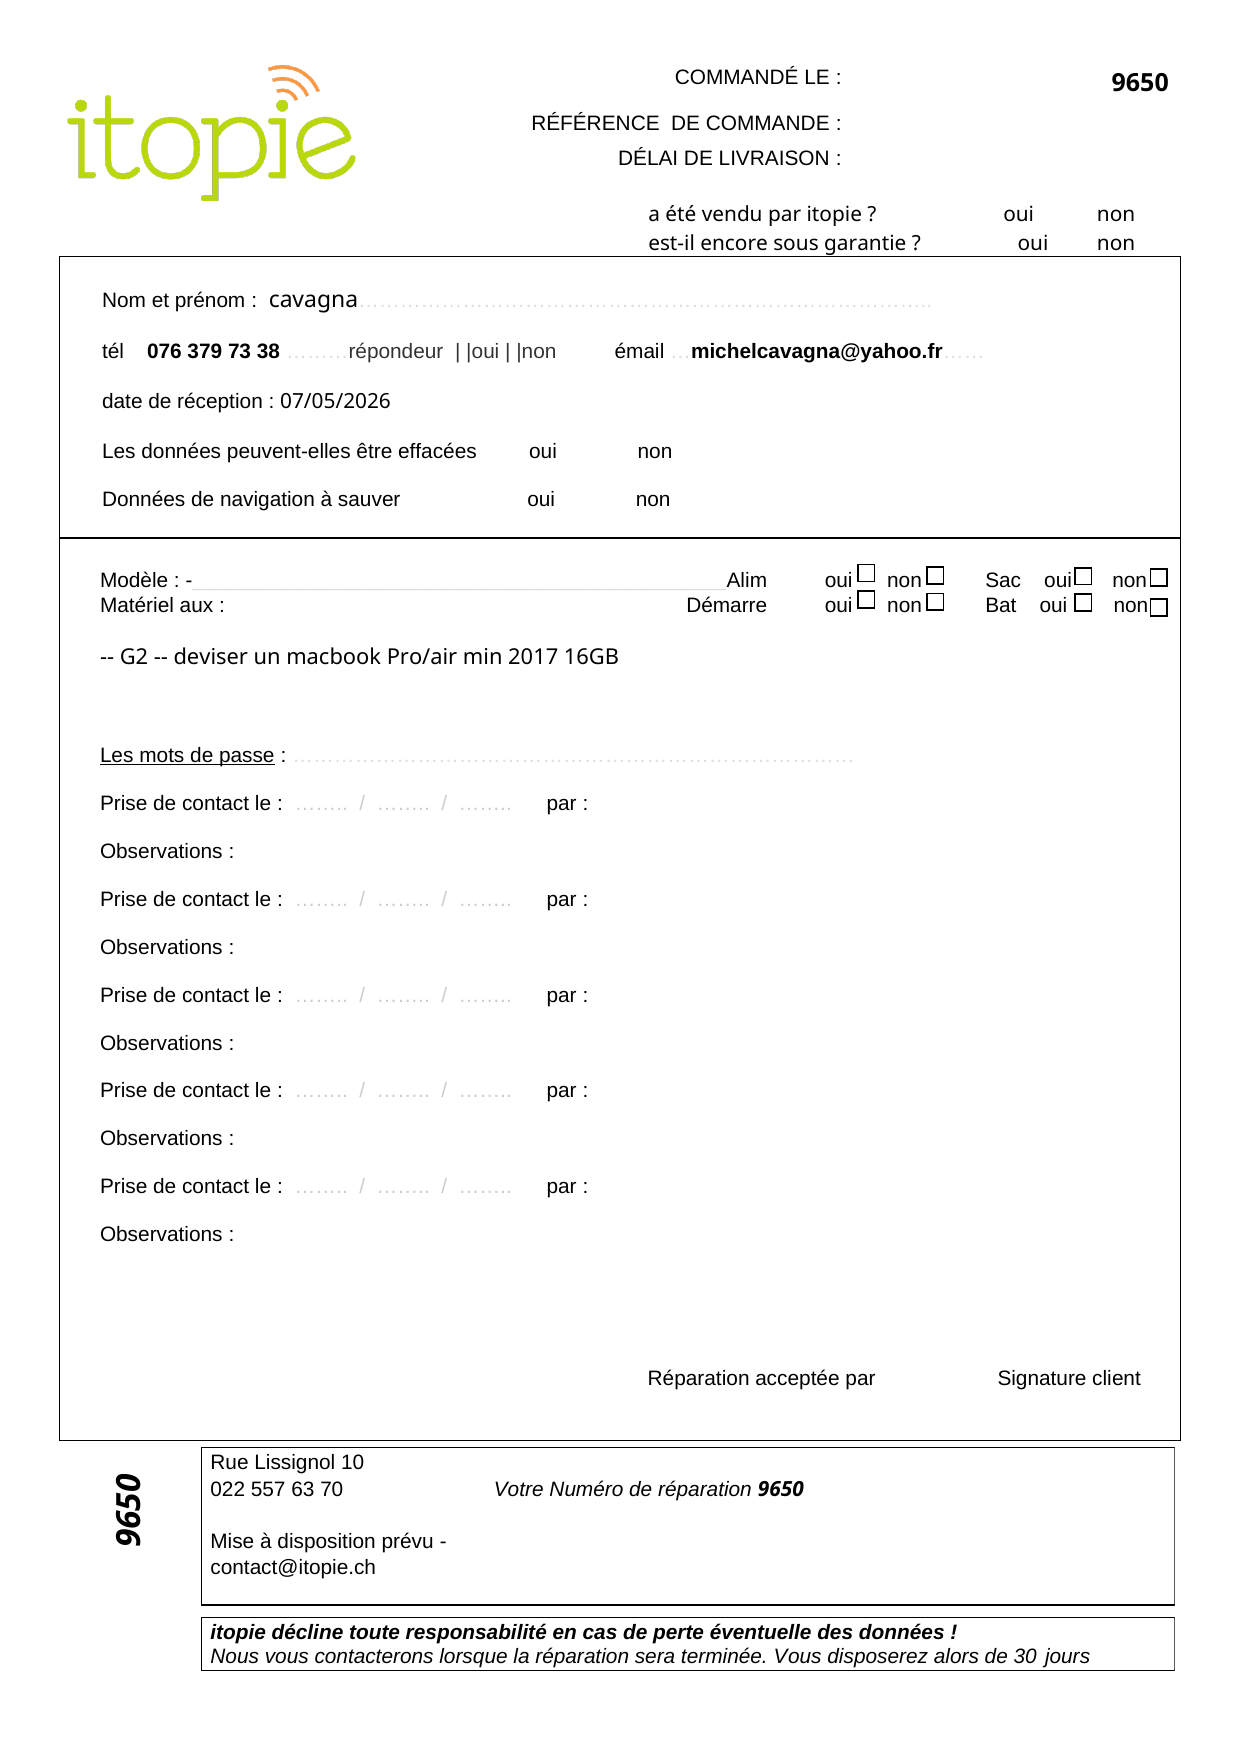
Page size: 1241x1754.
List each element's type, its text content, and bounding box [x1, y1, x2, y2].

text Prise de contact le : …….. / …….. / …….. par : [60, 979, 1180, 1006]
text Données de navigation à sauver oui non [60, 484, 1180, 511]
text est-il encore sous garantie ? oui non [59, 228, 1181, 256]
text Les données peuvent-elles être effacées oui non [60, 436, 1180, 463]
table_header COMMANDÉ LE : [490, 59, 847, 104]
text Observations : [60, 1219, 1180, 1246]
text Prise de contact le : …….. / …….. / …….. par : [60, 1171, 1180, 1198]
text Prise de contact le : …….. / …….. / …….. par : [60, 883, 1180, 911]
text Matériel aux : Démarre oui non Bat oui non [60, 590, 1180, 617]
text Modèle : - Alim oui non Sac oui non [879, 562, 925, 590]
table_cell [847, 105, 1180, 140]
table_header 9650 [847, 59, 1180, 104]
text tél 076 379 73 38 ………répondeur | |oui | |non émail …michelcavagna@yahoo.fr…… [60, 335, 1180, 362]
table_cell RÉFÉRENCE DE COMMANDE : [490, 105, 847, 140]
table_cell [847, 140, 1180, 175]
text Modèle : - Alim oui non Sac oui non [948, 562, 1180, 590]
table_header Rue Lissignol 10 022 557 63 70 Votre Numéro de réparation 9650 Mise à disposition prévu - contact@itopie.ch [195, 1441, 1180, 1611]
text Observations : [60, 931, 1180, 958]
text Observations : [60, 1027, 1180, 1054]
text -- G2 -- deviser un macbook Pro/air min 2017 16GB [60, 638, 1180, 671]
table_header 9650 [59, 1441, 195, 1677]
text Prise de contact le : …….. / …….. / …….. par : [60, 1075, 1180, 1102]
text a été vendu par itopie ? oui non [59, 199, 1181, 228]
text date de réception : 07/05/2026 [60, 383, 1180, 415]
table_cell DÉLAI DE LIVRAISON : [490, 140, 847, 175]
table_cell itopie décline toute responsabilité en cas de perte éventuelle des données ! Nous vous contacterons lorsque la réparation sera terminée. Vous disposerez alors de 30 jours [195, 1611, 1180, 1677]
text Réparation acceptée par Signature client [60, 1363, 1180, 1390]
picture [67, 65, 356, 201]
text Modèle : - Alim oui non Sac oui non [60, 562, 856, 590]
text Les mots de passe : ……………………………………………………………………… [60, 740, 1180, 767]
text Observations : [60, 836, 1180, 863]
text Nom et prénom : cavagna……………………………………………………………………….. [60, 280, 1180, 314]
text Observations : [60, 1123, 1180, 1150]
text Prise de contact le : …….. / …….. / …….. par : [60, 788, 1180, 815]
